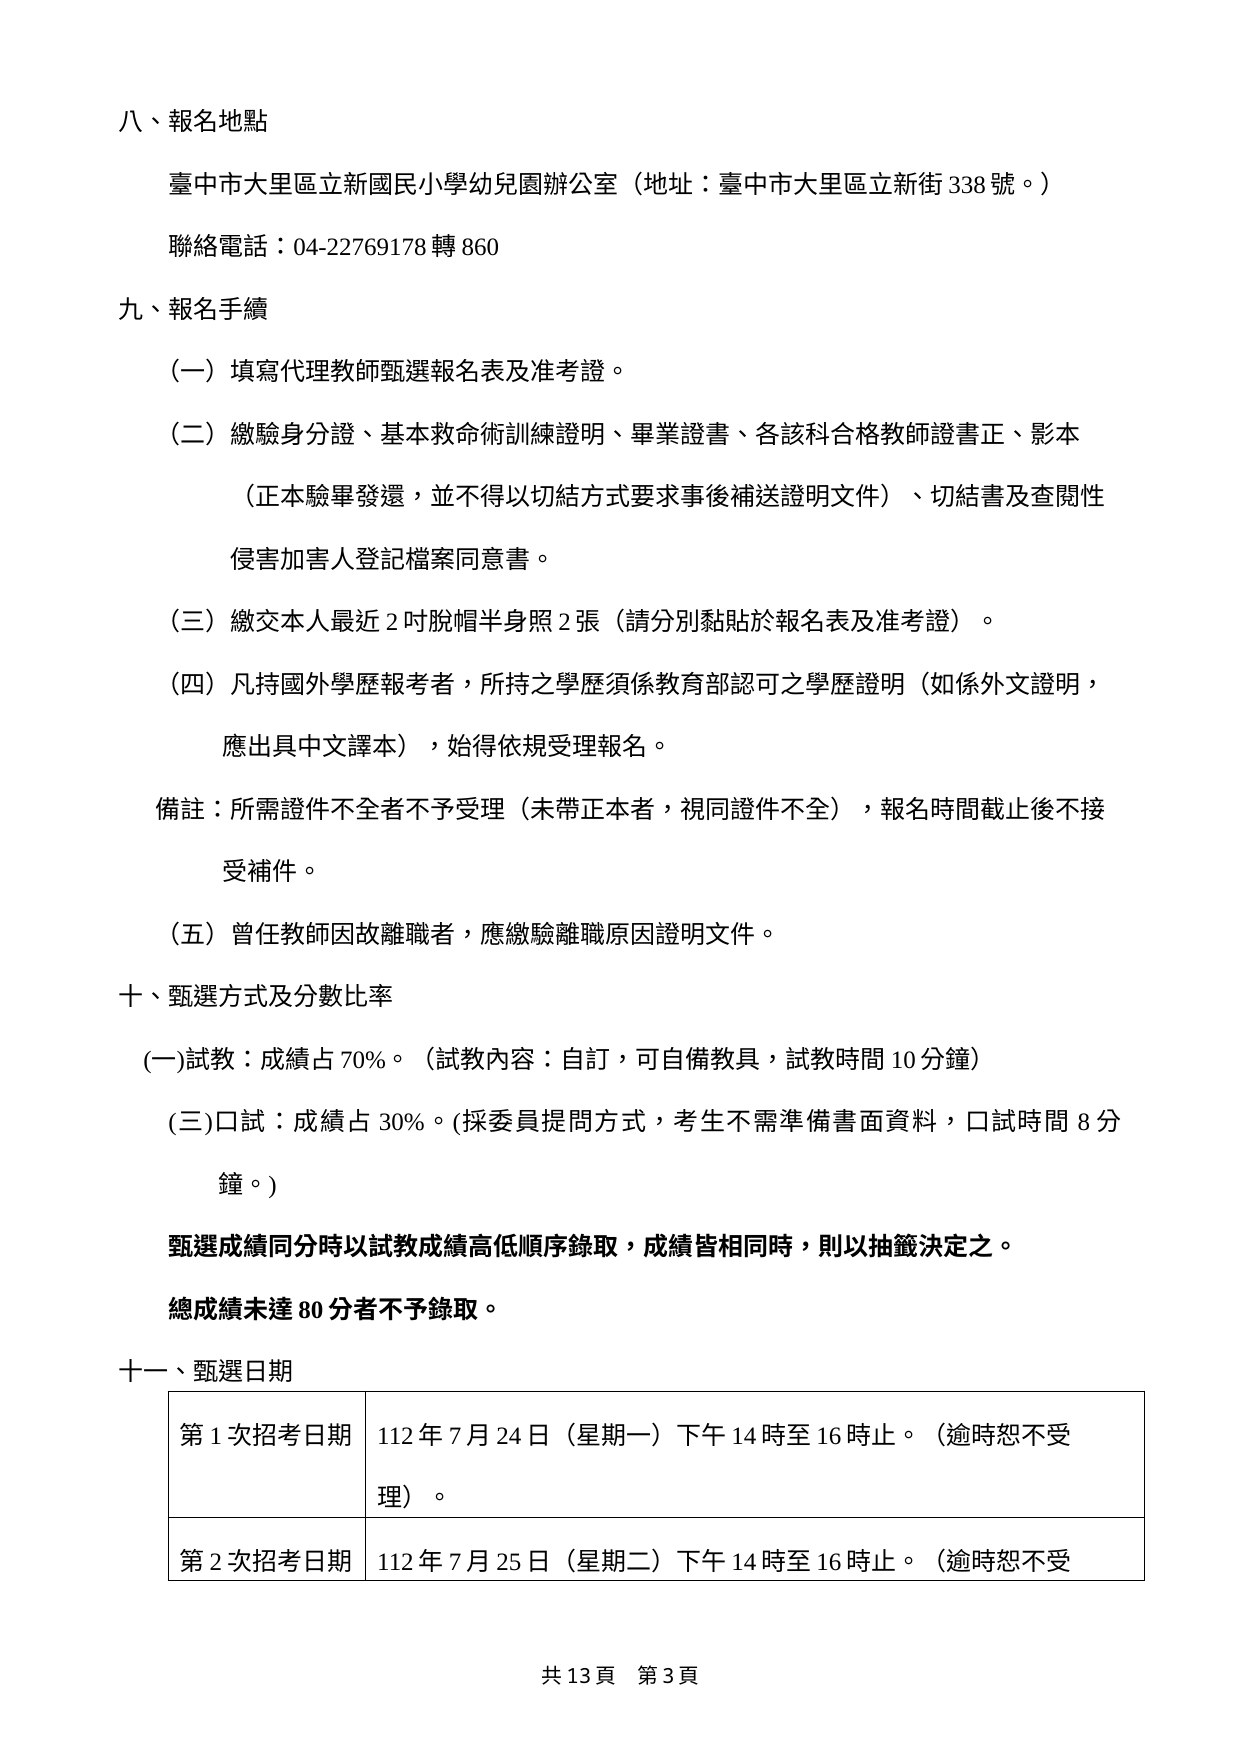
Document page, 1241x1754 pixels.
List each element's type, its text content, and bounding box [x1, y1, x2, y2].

text 十、甄選方式及分數比率 [118, 953, 1122, 1016]
table_cell 第2次招考日期 [169, 1518, 365, 1580]
table_header 112年7月24日（星期一）下午14時至16時止。（逾時恕不受理）。 [366, 1392, 1144, 1517]
text （五）曾任教師因故離職者，應繳驗離職原因證明文件。 [156, 891, 1122, 953]
table_cell 112年7月25日（星期二）下午14時至16時止。（逾時恕不受 [366, 1518, 1144, 1580]
table_header 第1次招考日期 [169, 1392, 365, 1517]
text （四）凡持國外學歷報考者，所持之學歷須係教育部認可之學歷證明（如係外文證明，應出具中文譯本），始得依規受理報名。 [156, 641, 1122, 766]
text （三）繳交本人最近2吋脫帽半身照2張（請分別黏貼於報名表及准考證）。 [156, 578, 1122, 641]
text （一）填寫代理教師甄選報名表及准考證。 [118, 328, 1122, 391]
text 十一、甄選日期 [118, 1328, 1122, 1391]
text (三)口試：成績占30%。(採委員提問方式，考生不需準備書面資料，口試時間8分鐘。) [168, 1078, 1122, 1203]
text (一)試教：成績占70%。（試教內容：自訂，可自備教具，試教時間10分鐘） [118, 1016, 1122, 1078]
text 八、報名地點 臺中市大里區立新國民小學幼兒園辦公室（地址：臺中市大里區立新街338號。） [118, 78, 1122, 203]
text 總成績未達80分者不予錄取。 [168, 1266, 1122, 1328]
text 甄選成績同分時以試教成績高低順序錄取，成績皆相同時，則以抽籤決定之。 [168, 1203, 1122, 1266]
text （二）繳驗身分證、基本救命術訓練證明、畢業證書、各該科合格教師證書正、影本（正本驗畢發還，並不得以切結方式要求事後補送證明文件）、切結書及查閱性侵害加害人登記檔案同意書。 [156, 391, 1122, 578]
text 聯絡電話：04-22769178轉860 [168, 203, 1122, 266]
text 九、報名手續 [118, 266, 1122, 328]
text 備註：所需證件不全者不予受理（未帶正本者，視同證件不全），報名時間截止後不接受補件。 [156, 766, 1122, 891]
